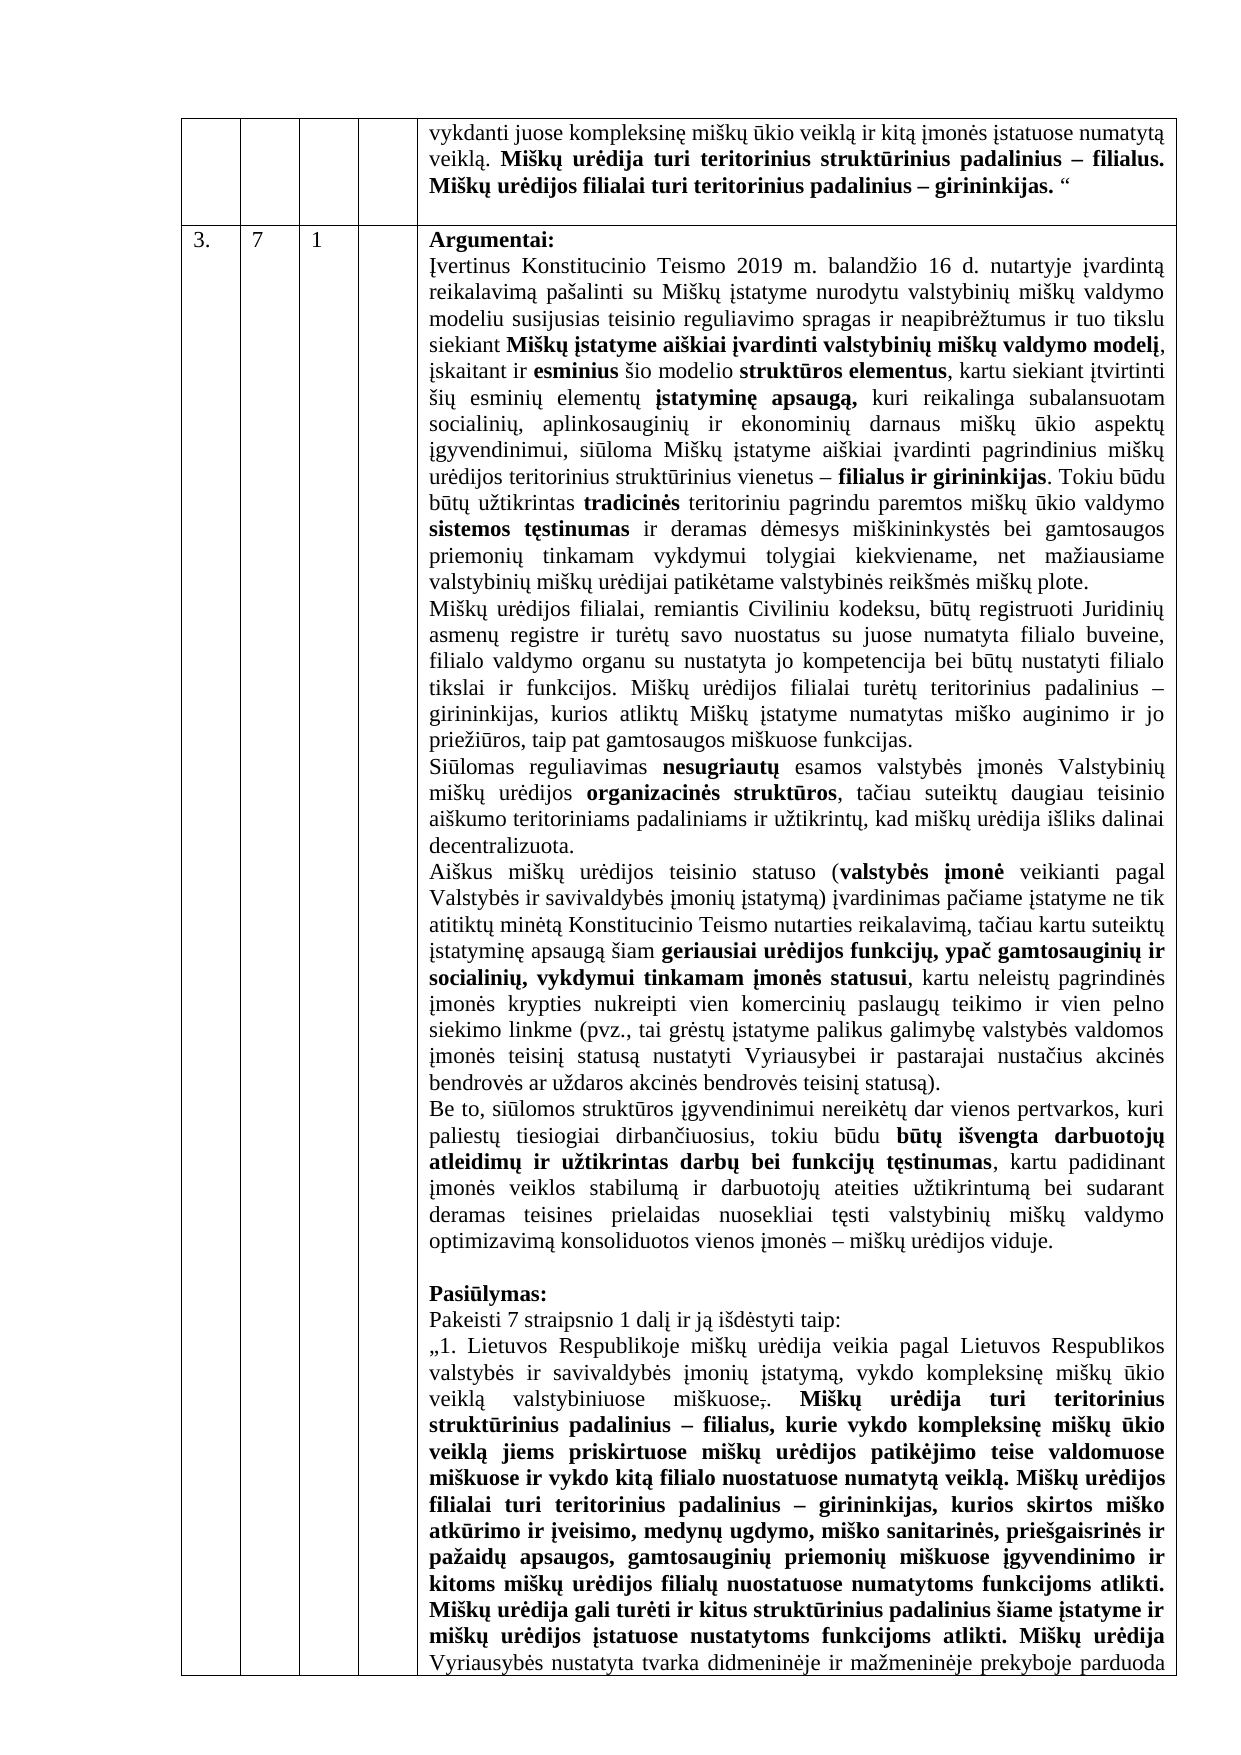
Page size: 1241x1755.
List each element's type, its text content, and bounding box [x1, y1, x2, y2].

table_cell vykdanti juose kompleksinę miškų ūkio veiklą ir kitą įmonės įstatuose numatytą veiklą. Miškų urėdija turi teritorinius struktūrinius padalinius – filialus. Miškų urėdijos filialai turi teritorinius padalinius – girininkijas. “ [418, 119, 1176, 224]
table_cell [182, 119, 240, 224]
table_cell [241, 119, 299, 224]
table_cell 3. [182, 226, 240, 1675]
table_cell [359, 119, 417, 224]
table_cell 1 [300, 226, 358, 1675]
table_cell Argumentai: Įvertinus Konstitucinio Teismo 2019 m. balandžio 16 d. nutartyje įvardintą reikalavimą pašalinti su Miškų įstatyme nurodytu valstybinių miškų valdymo modeliu susijusias teisinio reguliavimo spragas ir neapibrėžtumus ir tuo tikslu siekiant Miškų įstatyme aiškiai įvardinti valstybinių miškų valdymo modelį, įskaitant ir esminius šio modelio struktūros elementus, kartu siekiant įtvirtinti šių esminių elementų įstatyminę apsaugą, kuri reikalinga subalansuotam socialinių, aplinkosauginių ir ekonominių darnaus miškų ūkio aspektų įgyvendinimui, siūloma Miškų įstatyme aiškiai įvardinti pagrindinius miškų urėdijos teritorinius struktūrinius vienetus – filialus ir girininkijas. Tokiu būdu būtų užtikrintas tradicinės teritoriniu pagrindu paremtos miškų ūkio valdymo sistemos tęstinumas ir deramas dėmesys miškininkystės bei gamtosaugos priemonių tinkamam vykdymui tolygiai kiekviename, net mažiausiame valstybinių miškų urėdijai patikėtame valstybinės reikšmės miškų plote. Miškų urėdijos filialai, remiantis Civiliniu kodeksu, būtų registruoti Juridinių asmenų registre ir turėtų savo nuostatus su juose numatyta filialo buveine, filialo valdymo organu su nustatyta jo kompetencija bei būtų nustatyti filialo tikslai ir funkcijos. Miškų urėdijos filialai turėtų teritorinius padalinius – girininkijas, kurios atliktų Miškų įstatyme numatytas miško auginimo ir jo priežiūros, taip pat gamtosaugos miškuose funkcijas. Siūlomas reguliavimas nesugriautų esamos valstybės įmonės Valstybinių miškų urėdijos organizacinės struktūros, tačiau suteiktų daugiau teisinio aiškumo teritoriniams padaliniams ir užtikrintų, kad miškų urėdija išliks dalinai decentralizuota. Aiškus miškų urėdijos teisinio statuso (valstybės įmonė veikianti pagal Valstybės ir savivaldybės įmonių įstatymą) įvardinimas pačiame įstatyme ne tik atitiktų minėtą Konstitucinio Teismo nutarties reikalavimą, tačiau kartu suteiktų įstatyminę apsaugą šiam geriausiai urėdijos funkcijų, ypač gamtosauginių ir socialinių, vykdymui tinkamam įmonės statusui, kartu neleistų pagrindinės įmonės krypties nukreipti vien komercinių paslaugų teikimo ir vien pelno siekimo linkme (pvz., tai grėstų įstatyme palikus galimybę valstybės valdomos įmonės teisinį statusą nustatyti Vyriausybei ir pastarajai nustačius akcinės bendrovės ar uždaros akcinės bendrovės teisinį statusą). Be to, siūlomos struktūros įgyvendinimui nereikėtų dar vienos pertvarkos, kuri paliestų tiesiogiai dirbančiuosius, tokiu būdu būtų išvengta darbuotojų atleidimų ir užtikrintas darbų bei funkcijų tęstinumas, kartu padidinant įmonės veiklos stabilumą ir darbuotojų ateities užtikrintumą bei sudarant deramas teisines prielaidas nuosekliai tęsti valstybinių miškų valdymo optimizavimą konsoliduotos vienos įmonės – miškų urėdijos viduje. Pasiūlymas: Pakeisti 7 straipsnio 1 dalį ir ją išdėstyti taip: „1. Lietuvos Respublikoje miškų urėdija veikia pagal Lietuvos Respublikos valstybės ir savivaldybės įmonių įstatymą, vykdo kompleksinę miškų ūkio veiklą valstybiniuose miškuose,. Miškų urėdija turi teritorinius struktūrinius padalinius – filialus, kurie vykdo kompleksinę miškų ūkio veiklą jiems priskirtuose miškų urėdijos patikėjimo teise valdomuose miškuose ir vykdo kitą filialo nuostatuose numatytą veiklą. Miškų urėdijos filialai turi teritorinius padalinius – girininkijas, kurios skirtos miško atkūrimo ir įveisimo, medynų ugdymo, miško sanitarinės, priešgaisrinės ir pažaidų apsaugos, gamtosauginių priemonių miškuose įgyvendinimo ir kitoms miškų urėdijos filialų nuostatuose numatytoms funkcijoms atlikti. Miškų urėdija gali turėti ir kitus struktūrinius padalinius šiame įstatyme ir miškų urėdijos įstatuose nustatytoms funkcijoms atlikti. Miškų urėdija Vyriausybės nustatyta tvarka didmeninėje ir mažmeninėje prekyboje parduoda [418, 226, 1176, 1675]
table_cell [359, 226, 417, 1675]
table_cell 7 [241, 226, 299, 1675]
table_cell [300, 119, 358, 224]
